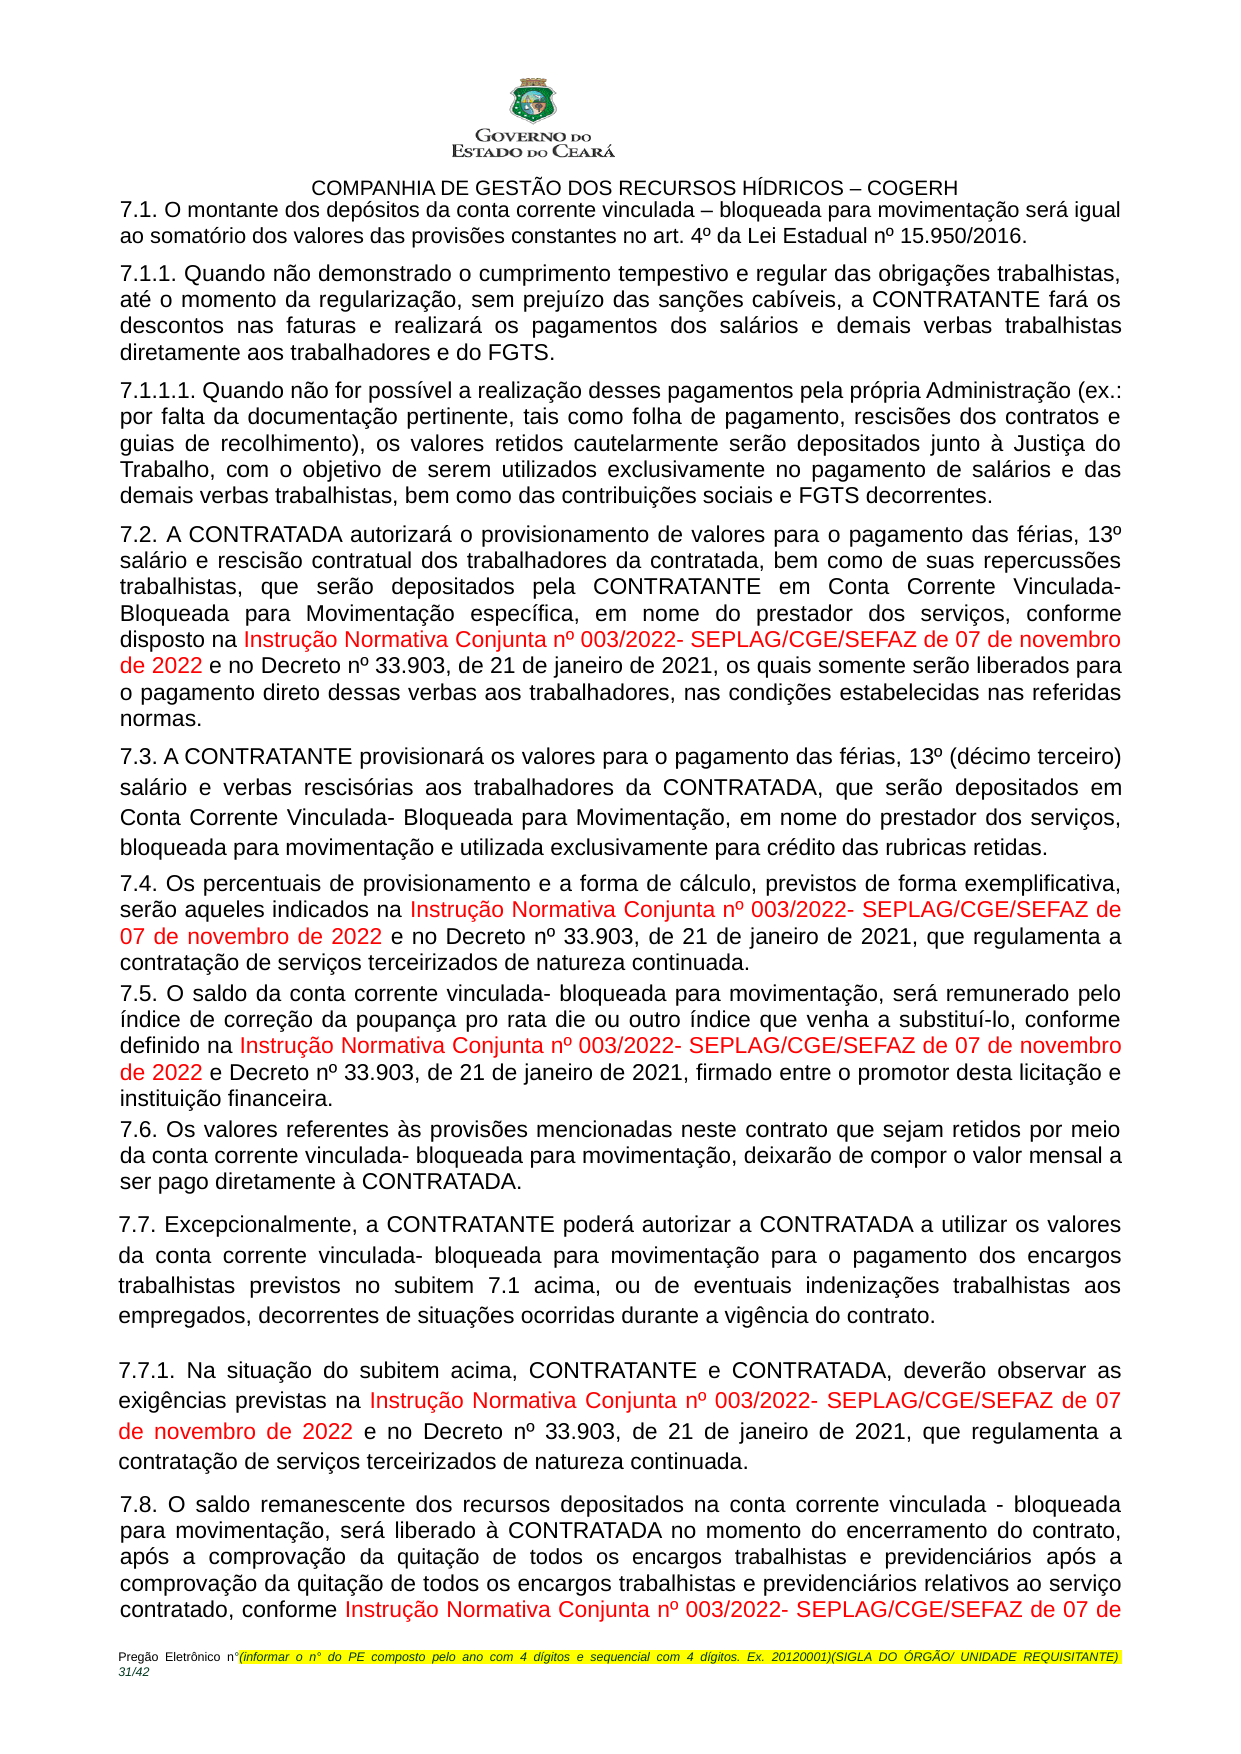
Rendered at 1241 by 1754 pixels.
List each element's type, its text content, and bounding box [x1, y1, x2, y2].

text 7.3. A CONTRATANTE provisionará os valores para o pagamento das férias, 13º (décimo terceiro) salário e verbas rescisórias aos trabalhadores da CONTRATADA, que serão depositados em Conta Corrente Vinculada- Bloqueada para Movimentação, em nome do prestador dos serviços, bloqueada para movimentação e utilizada exclusivamente para crédito das rubricas retidas. [119, 743, 1122, 860]
text 7.5. O saldo da conta corrente vinculada- bloqueada para movimentação, será remunerado pelo índice de correção da poupança pro rata die ou outro índice que venha a substituí-lo, conforme definido na Instrução Normativa Conjunta nº 003/2022- SEPLAG/CGE/SEFAZ de 07 de novembro de 2022 e Decreto nº 33.903, de 21 de janeiro de 2021, firmado entre o promotor desta licitação e instituição financeira. [119, 980, 1122, 1111]
text 7.7. Excepcionalmente, a CONTRATANTE poderá autorizar a CONTRATADA a utilizar os valores da conta corrente vinculada- bloqueada para movimentação para o pagamento dos encargos trabalhistas previstos no subitem 7.1 acima, ou de eventuais indenizações trabalhistas aos empregados, decorrentes de situações ocorridas durante a vigência do contrato. [118, 1211, 1122, 1328]
text 7.1.1.1. Quando não for possível a realização desses pagamentos pela própria Administração (ex.: por falta da documentação pertinente, tais como folha de pagamento, rescisões dos contratos e guias de recolhimento), os valores retidos cautelarmente serão depositados junto à Justiça do Trabalho, com o objetivo de serem utilizados exclusivamente no pagamento de salários e das demais verbas trabalhistas, bem como das contribuições sociais e FGTS decorrentes. [119, 377, 1122, 509]
text 7.6. Os valores referentes às provisões mencionadas neste contrato que sejam retidos por meio da conta corrente vinculada- bloqueada para movimentação, deixarão de compor o valor mensal a ser pago diretamente à CONTRATADA. [119, 1116, 1122, 1195]
text 7.1.1. Quando não demonstrado o cumprimento tempestivo e regular das obrigações trabalhistas, até o momento da regularização, sem prejuízo das sanções cabíveis, a CONTRATANTE fará os descontos nas faturas e realizará os pagamentos dos salários e demais verbas trabalhistas diretamente aos trabalhadores e do FGTS. [119, 260, 1122, 365]
text 7.2. A CONTRATADA autorizará o provisionamento de valores para o pagamento das férias, 13º salário e rescisão contratual dos trabalhadores da contratada, bem como de suas repercussões trabalhistas, que serão depositados pela CONTRATANTE em Conta Corrente Vinculada- Bloqueada para Movimentação específica, em nome do prestador dos serviços, conforme disposto na Instrução Normativa Conjunta nº 003/2022- SEPLAG/CGE/SEFAZ de 07 de novembro de 2022 e no Decreto nº 33.903, de 21 de janeiro de 2021, os quais somente serão liberados para o pagamento direto dessas verbas aos trabalhadores, nas condições estabelecidas nas referidas normas. [119, 521, 1122, 731]
text 7.4. Os percentuais de provisionamento e a forma de cálculo, previstos de forma exemplificativa, serão aqueles indicados na Instrução Normativa Conjunta nº 003/2022- SEPLAG/CGE/SEFAZ de 07 de novembro de 2022 e no Decreto nº 33.903, de 21 de janeiro de 2021, que regulamenta a contratação de serviços terceirizados de natureza continuada. [119, 870, 1122, 976]
text 7.7.1. Na situação do subitem acima, CONTRATANTE e CONTRATADA, deverão observar as exigências previstas na Instrução Normativa Conjunta nº 003/2022- SEPLAG/CGE/SEFAZ de 07 de novembro de 2022 e no Decreto nº 33.903, de 21 de janeiro de 2021, que regulamenta a contratação de serviços terceirizados de natureza continuada. [118, 1357, 1122, 1474]
text 7.1. O montante dos depósitos da conta corrente vinculada – bloqueada para movimentação será igual ao somatório dos valores das provisões constantes no art. 4º da Lei Estadual nº 15.950/2016. [119, 196, 1122, 248]
text 7.8. O saldo remanescente dos recursos depositados na conta corrente vinculada - bloqueada para movimentação, será liberado à CONTRATADA no momento do encerramento do contrato, após a comprovação da quitação de todos os encargos trabalhistas e previdenciários após a comprovação da quitação de todos os encargos trabalhistas e previdenciários relativos ao serviço contratado, conforme Instrução Normativa Conjunta nº 003/2022- SEPLAG/CGE/SEFAZ de 07 de [119, 1491, 1122, 1622]
